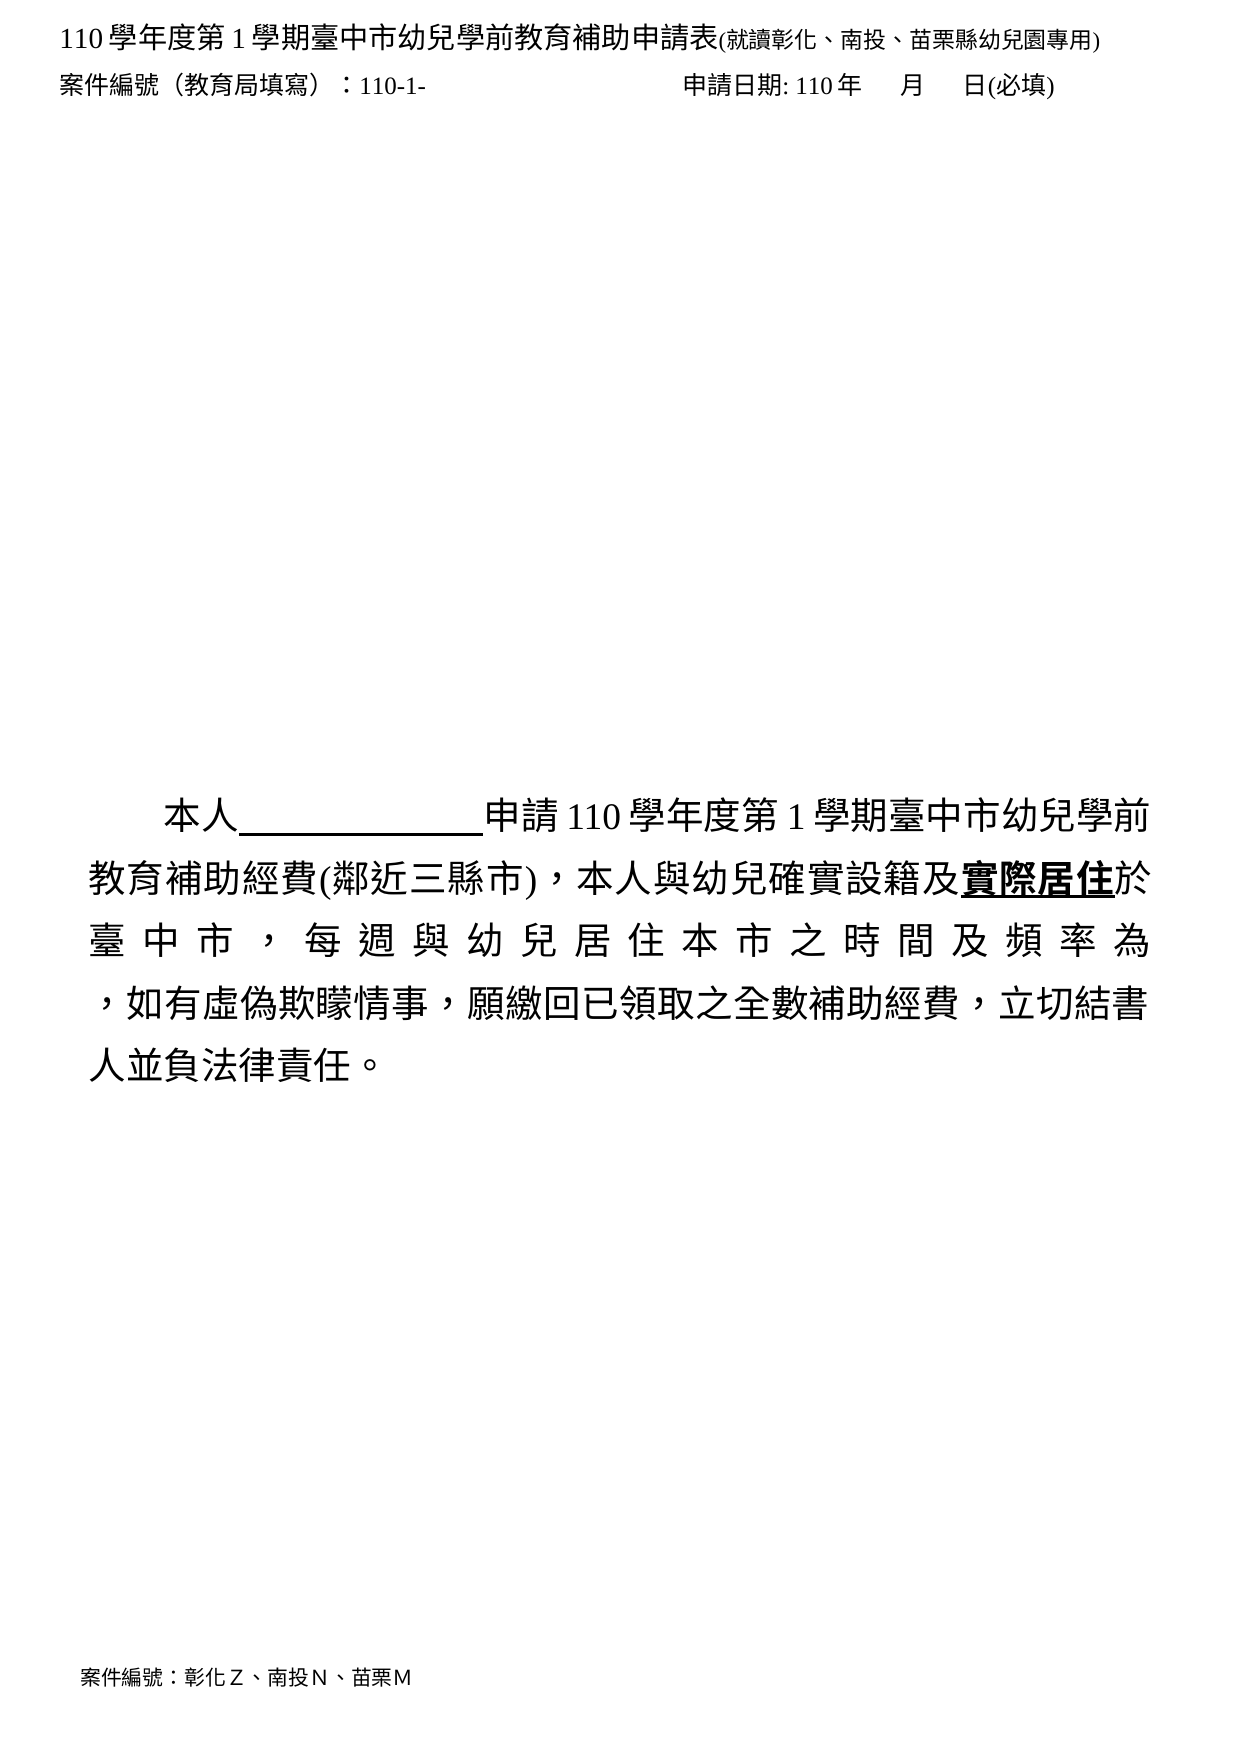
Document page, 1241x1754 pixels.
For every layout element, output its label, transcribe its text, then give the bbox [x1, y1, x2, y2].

text 本人 申請110學年度第1學期臺中市幼兒學前教育補助經費(鄰近三縣市)，本人與幼兒確實設籍及實際居住於臺中市，每週與幼兒居住本市之時間及頻率為 ，如有虛偽欺矇情事，願繳回已領取之全數補助經費，立切結書人並負法律責任。 [88, 772, 1152, 1084]
